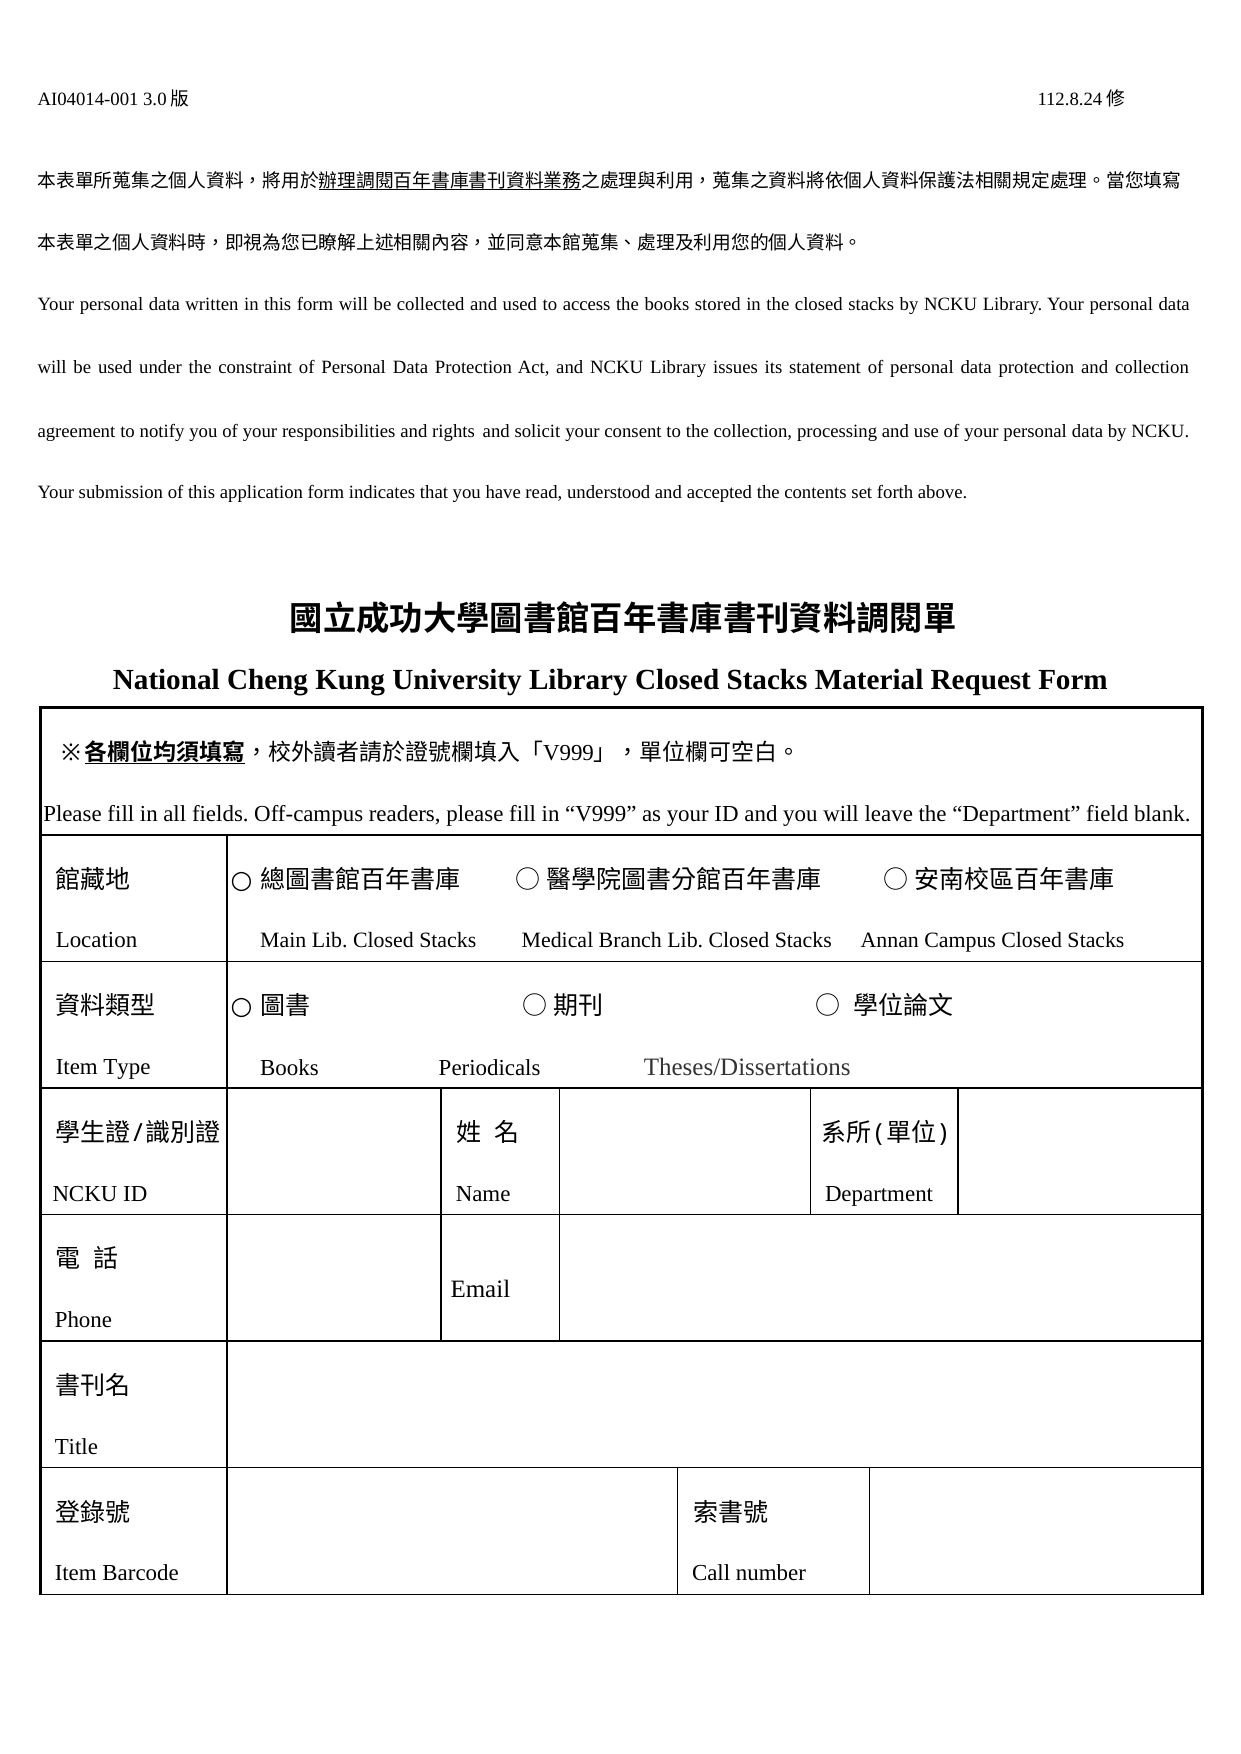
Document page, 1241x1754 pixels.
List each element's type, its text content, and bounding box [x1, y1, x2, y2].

table_cell [870, 1468, 1201, 1593]
table_cell 書刊名 Title [42, 1342, 226, 1467]
table_cell 館藏地 Location [42, 836, 226, 961]
table_cell 系所(單位) Department [811, 1089, 957, 1214]
table_cell 資料類型 Item Type [42, 962, 226, 1087]
table_cell 登錄號 Item Barcode [42, 1468, 226, 1593]
table_cell 總圖書館百年書庫 ○ 醫學院圖書分館百年書庫 ○ 安南校區百年書庫 Main Lib. Closed Stacks Medical Branch Lib. Closed Stacks Annan Campus Closed Stacks [228, 836, 1201, 961]
table_cell [959, 1089, 1201, 1214]
table_cell 姓 名 Name [442, 1089, 559, 1214]
text AI04014-001 3.0版 112.8.24修 [37, 56, 1191, 118]
text Your personal data written in this form will be collected and used to access the books stored in the closed stacks by NCKU Library. Your personal data will be used under the constraint of Personal Data Protection Act, and NCKU Library issues its statement of personal data protection and collection agreement to notify you of your responsibilities and rights and solicit your consent to the collection, processing and use of your personal data by NCKU. Your submission of this application form indicates that you have read, understood and accepted the contents set forth above. [37, 262, 1191, 512]
table_cell [228, 1468, 677, 1593]
table_cell [560, 1215, 1201, 1340]
table_cell [228, 1215, 440, 1340]
text 國立成功大學圖書館百年書庫書刊資料調閱單 [113, 575, 1132, 637]
text National Cheng Kung University Library Closed Stacks Material Request Form [0, 637, 1221, 700]
table_cell 學生證/識別證NCKU ID [42, 1089, 226, 1214]
table_cell Email [442, 1215, 559, 1340]
table_header ※各欄位均須填寫，校外讀者請於證號欄填入「V999」，單位欄可空白。 Please fill in all fields. Off-campus readers, please fill in “V999” as your ID and you will leave the “Department” field blank. [42, 709, 1201, 834]
table_cell [560, 1089, 810, 1214]
table_cell 索書號 Call number [678, 1468, 869, 1593]
table_cell [228, 1342, 1201, 1467]
table_cell 電 話 Phone [42, 1215, 226, 1340]
text 本表單所蒐集之個人資料，將用於辦理調閱百年書庫書刊資料業務之處理與利用，蒐集之資料將依個人資料保護法相關規定處理。當您填寫本表單之個人資料時，即視為您已瞭解上述相關內容，並同意本館蒐集、處理及利用您的個人資料。 [37, 137, 1191, 262]
table_cell [228, 1089, 440, 1214]
table_cell 圖書 ○ 期刊 ○ 學位論文 Books Periodicals Theses/Dissertations [228, 962, 1201, 1087]
